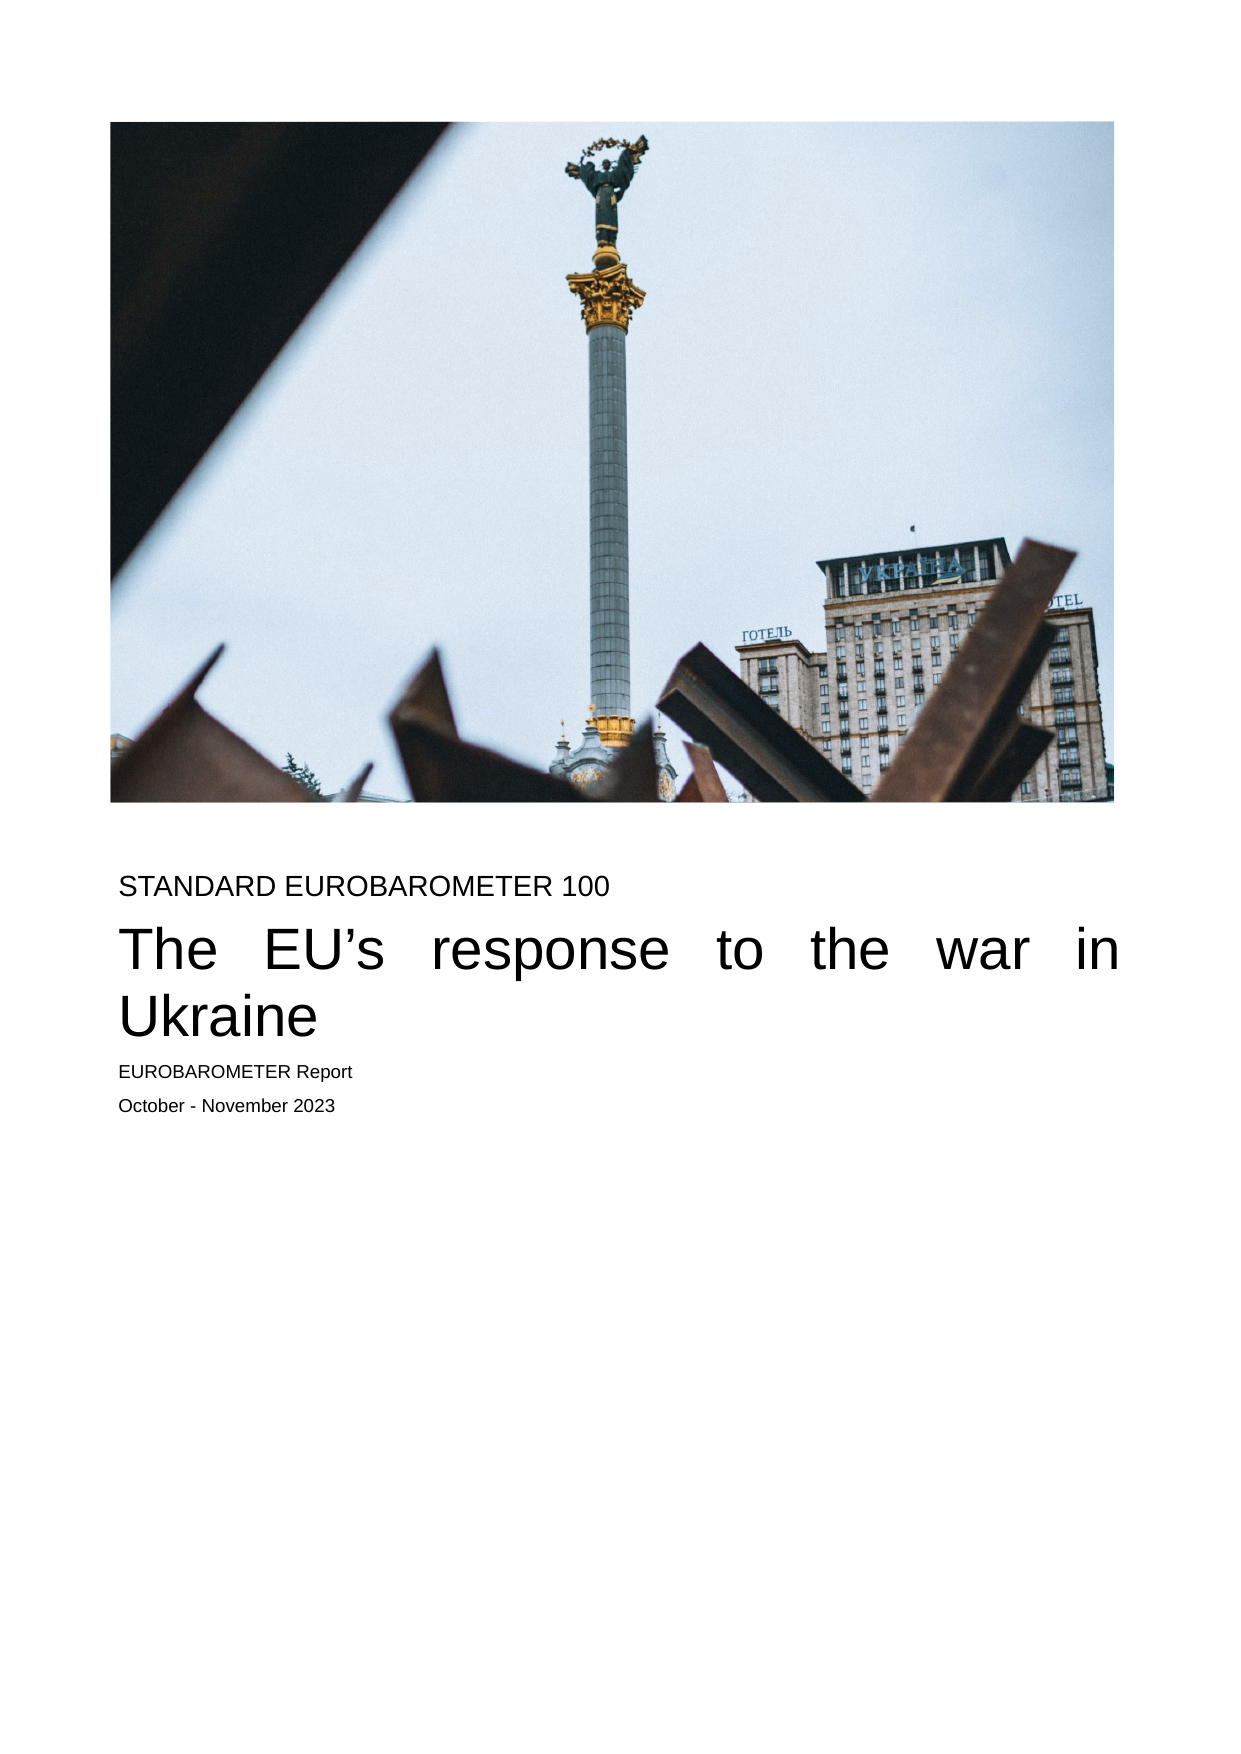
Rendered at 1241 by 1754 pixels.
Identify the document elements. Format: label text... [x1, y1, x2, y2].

text The EU’s response to the war in Ukraine [118, 915, 1122, 1049]
picture [110, 121, 1115, 803]
text STANDARD EUROBAROMETER 100 [118, 869, 1122, 903]
text EUROBAROMETER Report [118, 1061, 1122, 1082]
text October - November 2023 [118, 1094, 1122, 1116]
